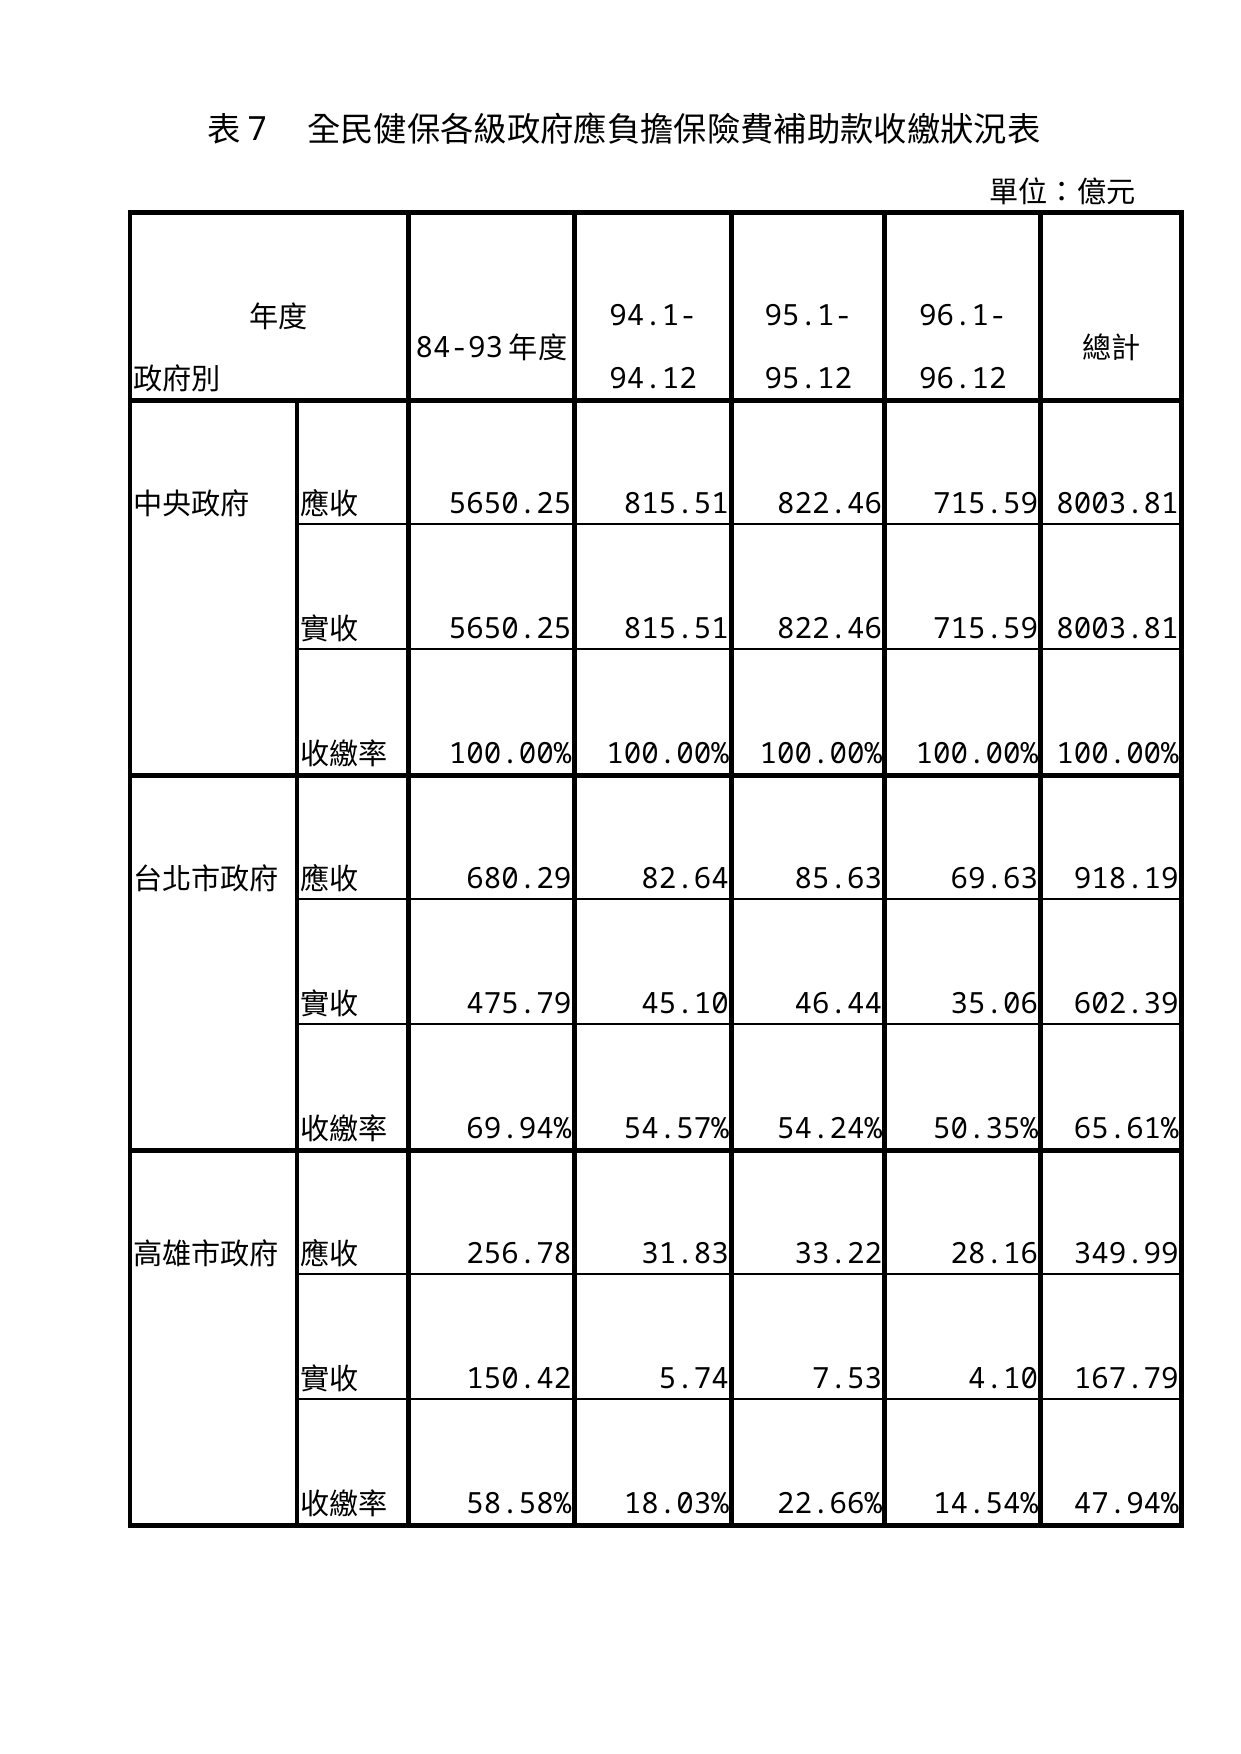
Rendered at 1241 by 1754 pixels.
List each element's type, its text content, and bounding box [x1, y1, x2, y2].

table_cell 815.51 [577, 403, 729, 523]
table_cell 18.03% [577, 1400, 729, 1523]
text 單位：億元 [130, 148, 1137, 210]
table_cell 918.19 [1043, 778, 1179, 898]
table_cell 5.74 [577, 1275, 729, 1398]
table_cell 47.94% [1043, 1400, 1179, 1523]
table_cell 5650.25 [411, 525, 572, 648]
table_cell 收繳率 [299, 650, 406, 773]
table_cell 54.57% [577, 1025, 729, 1148]
table_cell 100.00% [887, 650, 1038, 773]
table_cell 收繳率 [299, 1025, 406, 1148]
table_cell 46.44 [734, 900, 882, 1023]
table_cell 100.00% [734, 650, 882, 773]
table_cell 715.59 [887, 525, 1038, 648]
table_cell 82.64 [577, 778, 729, 898]
table_cell 715.59 [887, 403, 1038, 523]
table_cell 822.46 [734, 525, 882, 648]
table_cell 822.46 [734, 403, 882, 523]
table_cell 實收 [299, 525, 406, 648]
table_cell 150.42 [411, 1275, 572, 1398]
table_cell 22.66% [734, 1400, 882, 1523]
table_cell 45.10 [577, 900, 729, 1023]
table_cell 475.79 [411, 900, 572, 1023]
table_cell 8003.81 [1043, 403, 1179, 523]
table_cell 100.00% [577, 650, 729, 773]
table_header 94.1-94.12 [577, 215, 729, 398]
table_cell 50.35% [887, 1025, 1038, 1148]
table_cell 256.78 [411, 1153, 572, 1273]
table_cell 實收 [299, 1275, 406, 1398]
table_cell 100.00% [1043, 650, 1179, 773]
table_cell 602.39 [1043, 900, 1179, 1023]
table_cell 167.79 [1043, 1275, 1179, 1398]
table_cell 實收 [299, 900, 406, 1023]
table_cell 應收 [299, 403, 406, 523]
table_cell 中央政府 [132, 403, 295, 773]
table_cell 收繳率 [299, 1400, 406, 1523]
table_header 84-93年度 [411, 215, 572, 398]
table_cell 815.51 [577, 525, 729, 648]
table_cell 應收 [299, 778, 406, 898]
table_cell 28.16 [887, 1153, 1038, 1273]
table_cell 58.58% [411, 1400, 572, 1523]
table_cell 8003.81 [1043, 525, 1179, 648]
table_cell 69.94% [411, 1025, 572, 1148]
table_header 總計 [1043, 215, 1179, 398]
table_header 年度 政府別 [132, 215, 406, 398]
table_cell 85.63 [734, 778, 882, 898]
table_header 96.1-96.12 [887, 215, 1038, 398]
table_cell 33.22 [734, 1153, 882, 1273]
table_cell 31.83 [577, 1153, 729, 1273]
table_cell 69.63 [887, 778, 1038, 898]
table_cell 680.29 [411, 778, 572, 898]
table_cell 5650.25 [411, 403, 572, 523]
table_cell 7.53 [734, 1275, 882, 1398]
table_cell 14.54% [887, 1400, 1038, 1523]
table_cell 54.24% [734, 1025, 882, 1148]
table_cell 65.61% [1043, 1025, 1179, 1148]
table_cell 349.99 [1043, 1153, 1179, 1273]
table_cell 4.10 [887, 1275, 1038, 1398]
text 表7 全民健保各級政府應負擔保險費補助款收繳狀況表 [110, 85, 1137, 148]
table_cell 100.00% [411, 650, 572, 773]
table_cell 35.06 [887, 900, 1038, 1023]
table_cell 高雄市政府 [132, 1153, 295, 1523]
table_cell 台北市政府 [132, 778, 295, 1148]
table_cell 應收 [299, 1153, 406, 1273]
table_header 95.1-95.12 [734, 215, 882, 398]
